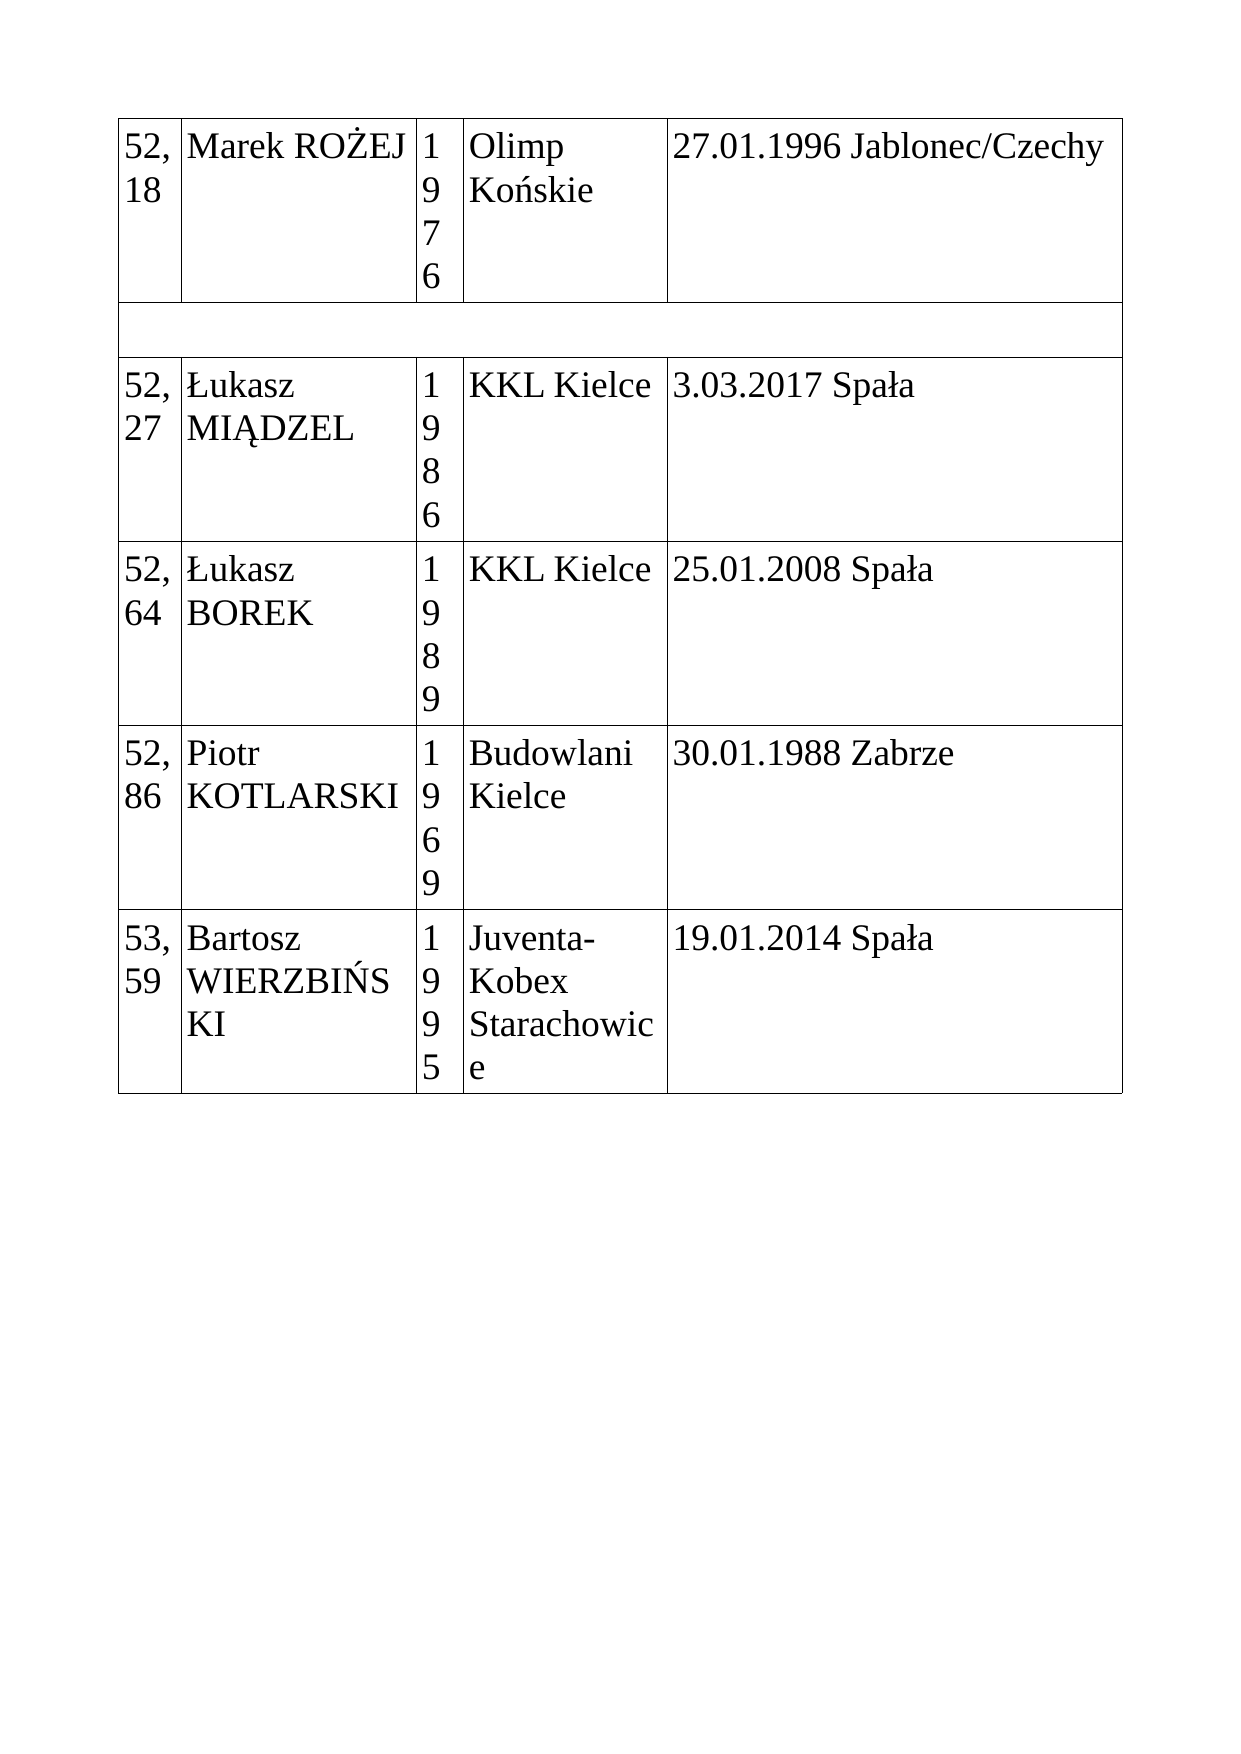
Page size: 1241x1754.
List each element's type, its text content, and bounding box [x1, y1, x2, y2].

table_cell 1989 [417, 542, 463, 725]
table_cell 27.01.1996 Jablonec/Czechy [668, 119, 1122, 302]
table_cell 1976 [417, 119, 463, 302]
table_cell Łukasz BOREK [182, 542, 416, 725]
table_cell Olimp Końskie [464, 119, 667, 302]
table_cell 52,64 [119, 542, 181, 725]
table_cell 3.03.2017 Spała [668, 358, 1122, 541]
table_cell Juventa-Kobex Starachowice [464, 910, 667, 1093]
table_cell KKL Kielce [464, 542, 667, 725]
table_cell 19.01.2014 Spała [668, 910, 1122, 1093]
table_cell Bartosz WIERZBIŃSKI [182, 910, 416, 1093]
table_cell 1995 [417, 910, 463, 1093]
table_cell 52,18 [119, 119, 181, 302]
table_cell [119, 303, 1122, 357]
table_cell 52,27 [119, 358, 181, 541]
table_cell 25.01.2008 Spała [668, 542, 1122, 725]
table_cell 1969 [417, 726, 463, 909]
table_cell 1986 [417, 358, 463, 541]
table_cell Marek ROŻEJ [182, 119, 416, 302]
table_cell Piotr KOTLARSKI [182, 726, 416, 909]
table_cell Łukasz MIĄDZEL [182, 358, 416, 541]
table_cell Budowlani Kielce [464, 726, 667, 909]
table_cell 52,86 [119, 726, 181, 909]
table_cell 53,59 [119, 910, 181, 1093]
table_cell 30.01.1988 Zabrze [668, 726, 1122, 909]
table_cell KKL Kielce [464, 358, 667, 541]
